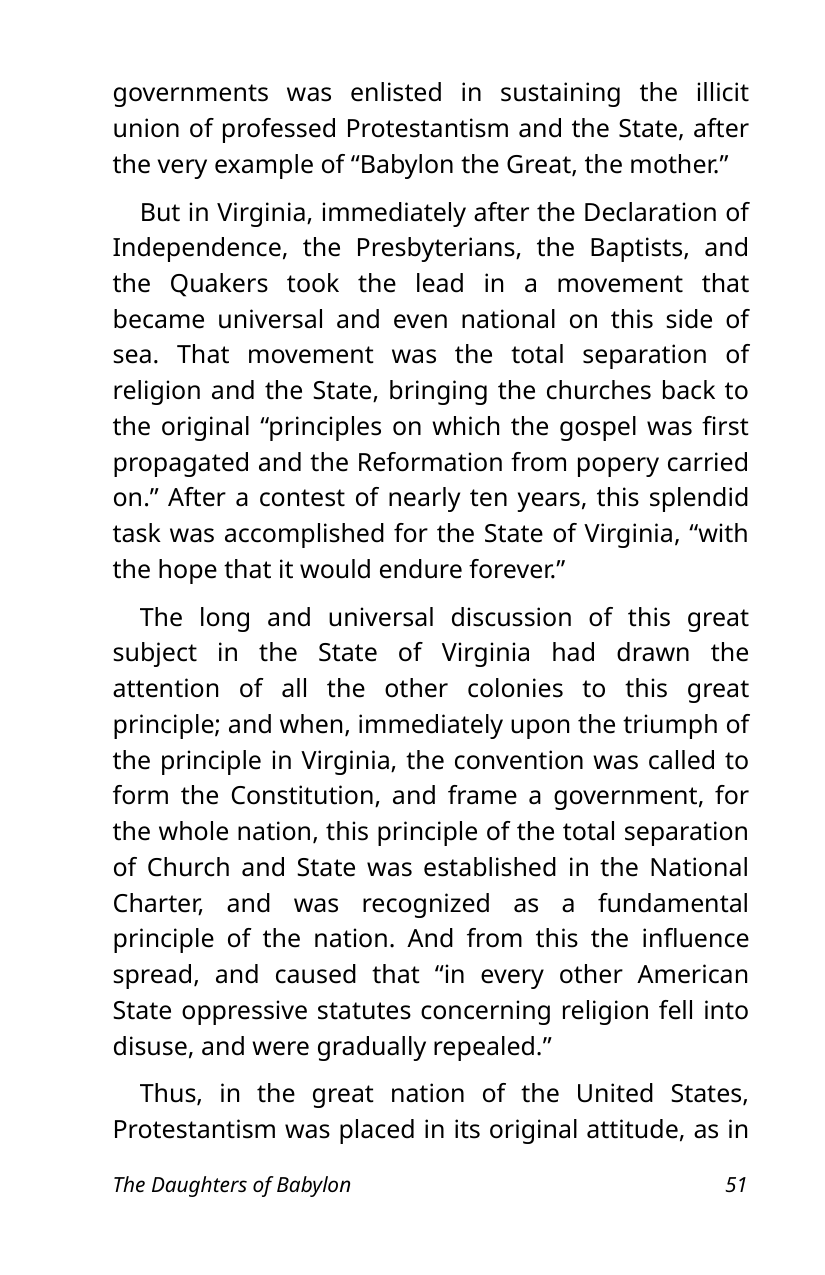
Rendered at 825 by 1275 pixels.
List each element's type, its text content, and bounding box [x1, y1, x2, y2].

text Thus, in the great nation of the United States, Protestantism was placed in its original attitude, as in [112, 1076, 750, 1146]
text But in Virginia, immediately after the Declaration of Independence, the Presbyterians, the Baptists, and the Quakers took the lead in a movement that became universal and even national on this side of sea. That movement was the total separation of religion and the State, bringing the churches back to the original “principles on which the gospel was first propagated and the Reformation from popery carried on.” After a contest of nearly ten years, this splendid task was accomplished for the State of Virginia, “with the hope that it would endure forever.” [112, 194, 750, 586]
text governments was enlisted in sustaining the illicit union of professed Protestantism and the State, after the very example of “Babylon the Great, the mother.” [112, 75, 750, 181]
text The long and universal discussion of this great subject in the State of Virginia had drawn the attention of all the other colonies to this great principle; and when, immediately upon the triumph of the principle in Virginia, the convention was called to form the Constitution, and frame a government, for the whole nation, this principle of the total separation of Church and State was established in the National Charter, and was recognized as a fundamental principle of the nation. And from this the influence spread, and caused that “in every other American State oppressive statutes concerning religion fell into disuse, and were gradually repealed.” [112, 599, 750, 1062]
